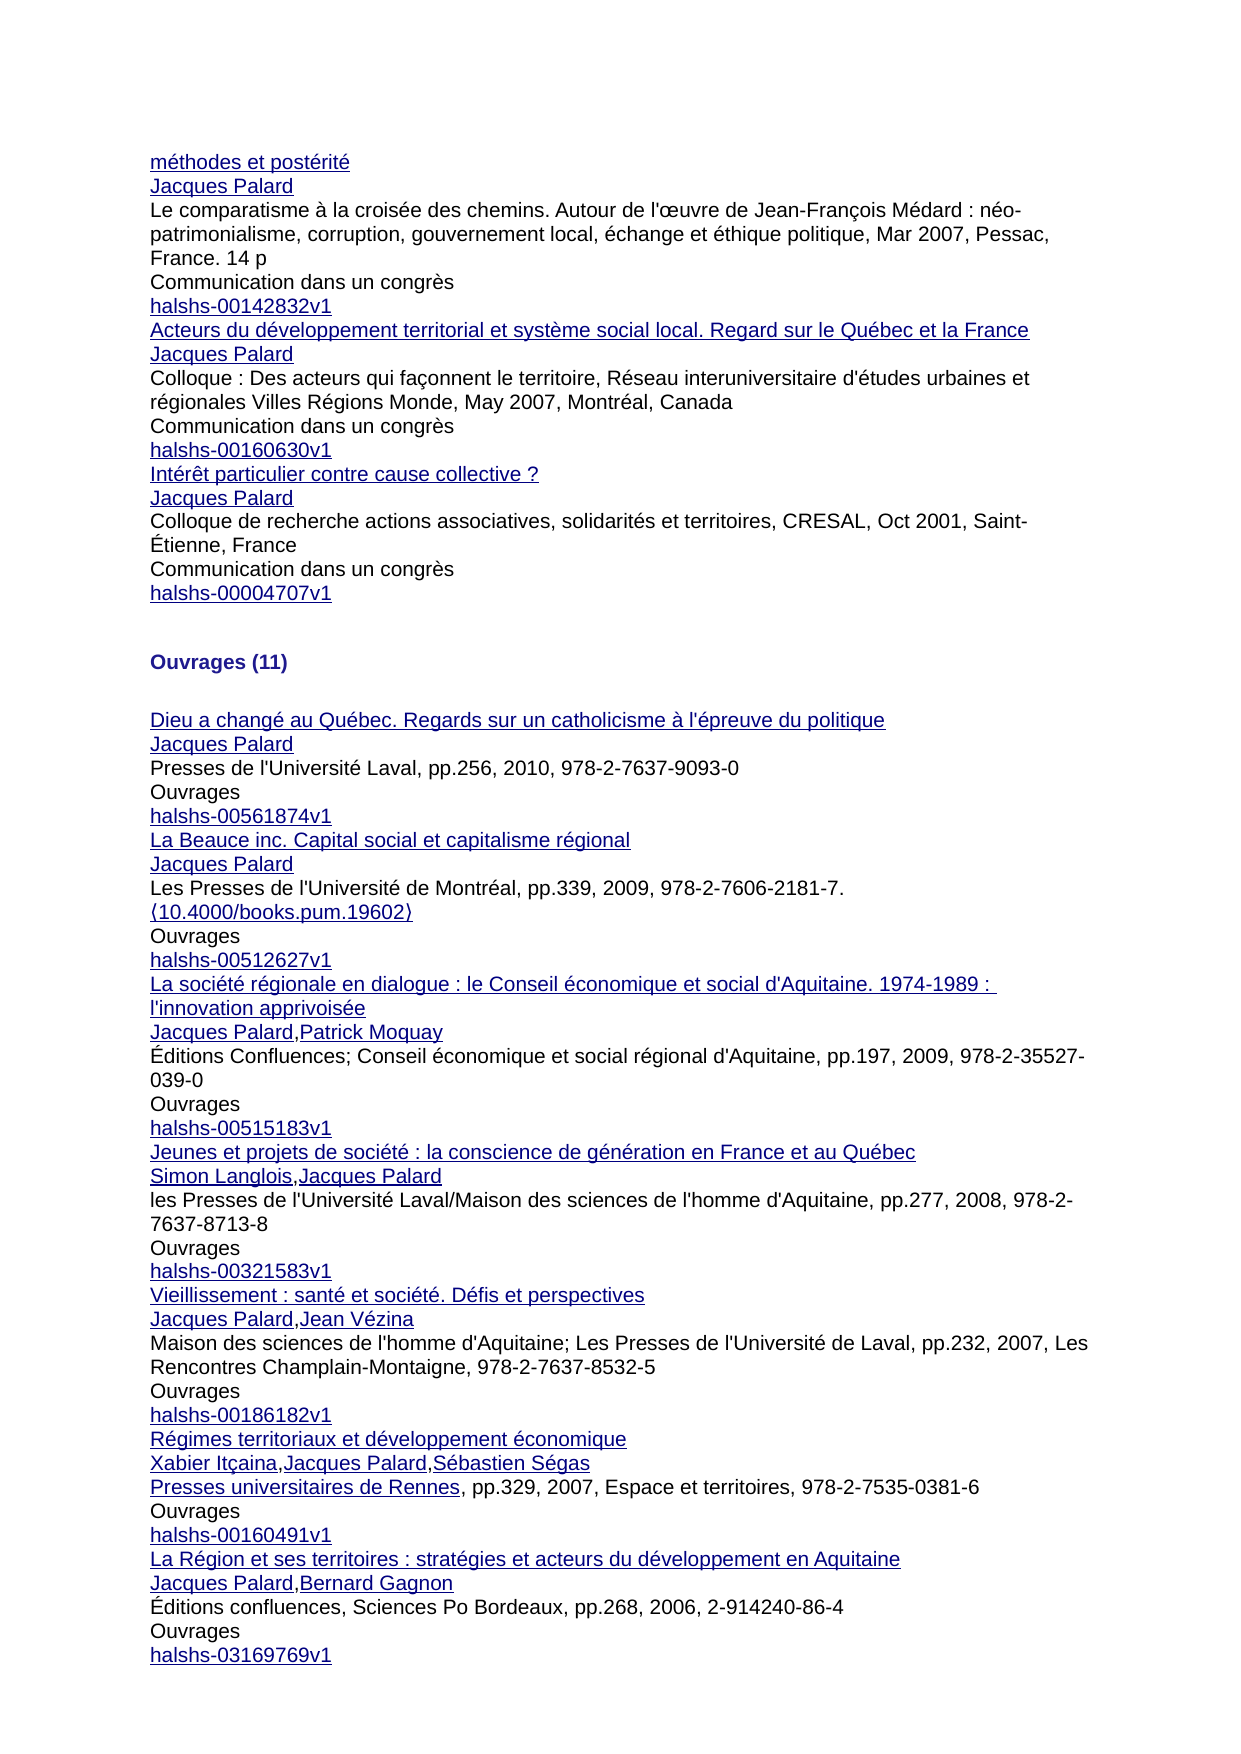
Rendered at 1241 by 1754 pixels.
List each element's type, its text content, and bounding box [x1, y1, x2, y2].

subtitle Ouvrages (11) [150, 650, 1090, 674]
table_cell Jeunes et projets de société : la conscience de génération en France et au Québec Simon Langlois,Jacques Palard les Presses de l'Université Laval/Maison des sciences de l'homme d'Aquitaine, pp.277, 2008, 978-2-7637-8713-8 Ouvrages halshs-00321583v1 [150, 1140, 1090, 1283]
table_cell La Beauce inc. Capital social et capitalisme régional Jacques Palard Les Presses de l'Université de Montréal, pp.339, 2009, 978-2-7606-2181-7. ⟨10.4000/books.pum.19602⟩ Ouvrages halshs-00512627v1 [150, 828, 1090, 972]
table_cell Acteurs du développement territorial et système social local. Regard sur le Québec et la France Jacques Palard Colloque : Des acteurs qui façonnent le territoire, Réseau interuniversitaire d'études urbaines et régionales Villes Régions Monde, May 2007, Montréal, Canada Communication dans un congrès halshs-00160630v1 [150, 318, 1090, 461]
table_cell méthodes et postérité Jacques Palard Le comparatisme à la croisée des chemins. Autour de l'œuvre de Jean-François Médard : néo-patrimonialisme, corruption, gouvernement local, échange et éthique politique, Mar 2007, Pessac, France. 14 p Communication dans un congrès halshs-00142832v1 [150, 150, 1090, 318]
table_cell Intérêt particulier contre cause collective ? Jacques Palard Colloque de recherche actions associatives, solidarités et territoires, CRESAL, Oct 2001, Saint-Étienne, France Communication dans un congrès halshs-00004707v1 [150, 461, 1090, 605]
table_cell Vieillissement : santé et société. Défis et perspectives Jacques Palard,Jean Vézina Maison des sciences de l'homme d'Aquitaine; Les Presses de l'Université de Laval, pp.232, 2007, Les Rencontres Champlain-Montaigne, 978-2-7637-8532-5 Ouvrages halshs-00186182v1 [150, 1283, 1090, 1427]
table_cell Régimes territoriaux et développement économique Xabier Itçaina,Jacques Palard,Sébastien Ségas Presses universitaires de Rennes, pp.329, 2007, Espace et territoires, 978-2-7535-0381-6 Ouvrages halshs-00160491v1 [150, 1427, 1090, 1547]
table_header Dieu a changé au Québec. Regards sur un catholicisme à l'épreuve du politique Jacques Palard Presses de l'Université Laval, pp.256, 2010, 978-2-7637-9093-0 Ouvrages halshs-00561874v1 [150, 708, 1090, 828]
table_cell La société régionale en dialogue : le Conseil économique et social d'Aquitaine. 1974-1989 : l'innovation apprivoisée Jacques Palard,Patrick Moquay Éditions Confluences; Conseil économique et social régional d'Aquitaine, pp.197, 2009, 978-2-35527-039-0 Ouvrages halshs-00515183v1 [150, 972, 1090, 1139]
table_cell La Région et ses territoires : stratégies et acteurs du développement en Aquitaine Jacques Palard,Bernard Gagnon Éditions confluences, Sciences Po Bordeaux, pp.268, 2006, 2-914240-86-4 Ouvrages halshs-03169769v1 [150, 1547, 1090, 1667]
